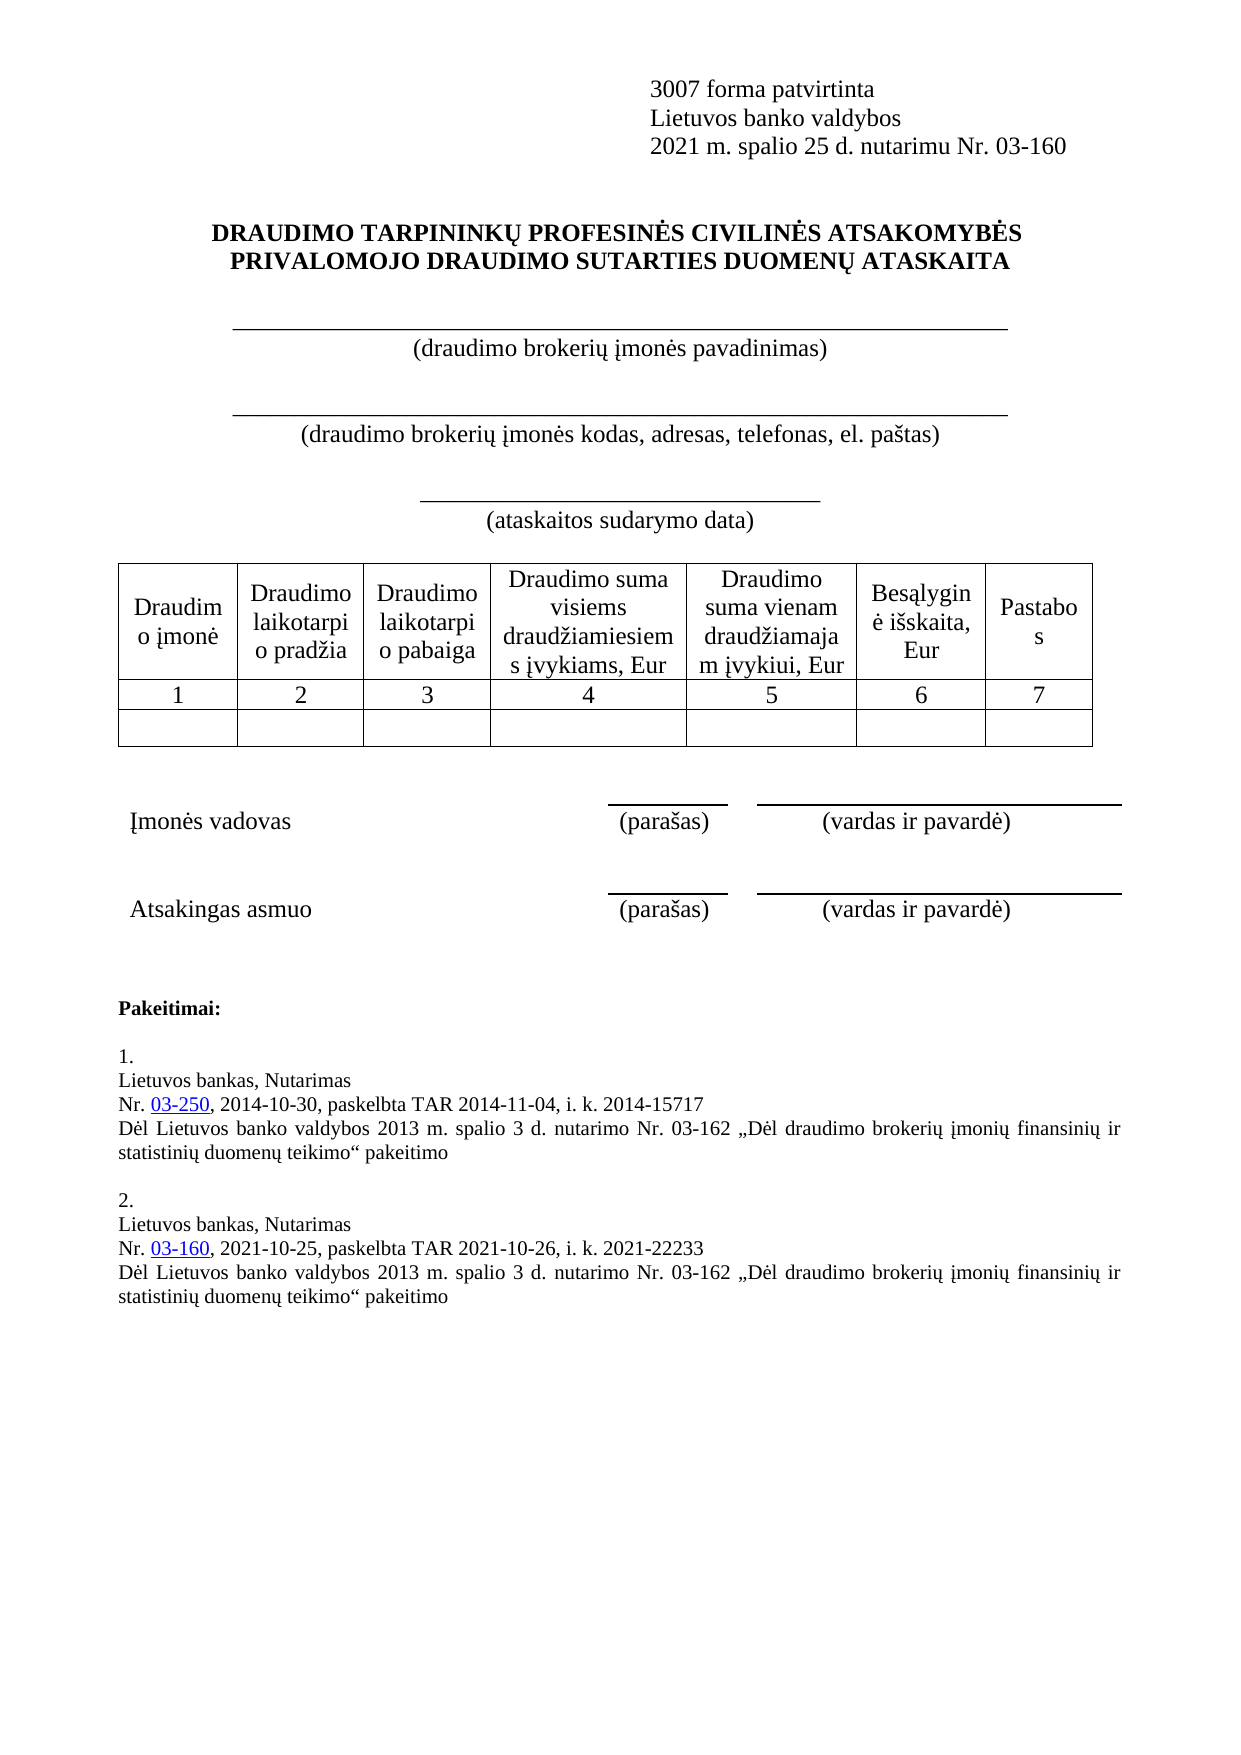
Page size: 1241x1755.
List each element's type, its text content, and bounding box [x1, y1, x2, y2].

table_cell [757, 835, 1122, 864]
table_cell (vardas ir pavardė) [757, 806, 1122, 835]
table_cell (parašas) [608, 895, 728, 923]
text ________________________________ [118, 476, 1122, 505]
table_cell 5 [687, 680, 856, 708]
table_cell 1 [119, 680, 237, 708]
table_cell [119, 710, 237, 746]
table_header Draudimo laikotarpio pradžia [238, 564, 363, 679]
text 2. [118, 1188, 1122, 1212]
text 3007 forma patvirtinta [118, 74, 1122, 103]
table_cell Atsakingas asmuo [118, 893, 608, 923]
table_cell [857, 710, 985, 746]
table_cell [238, 710, 363, 746]
table_cell [364, 710, 490, 746]
text 1. [118, 1044, 1122, 1068]
table_cell [687, 710, 856, 746]
table_cell 2 [238, 680, 363, 708]
table_cell 4 [491, 680, 686, 708]
text Dėl Lietuvos banko valdybos 2013 m. spalio 3 d. nutarimo Nr. 03-162 „Dėl draudimo brokerių įmonių finansinių ir statistinių duomenų teikimo“ pakeitimo [118, 1260, 1122, 1308]
text PRIVALOMOJO DRAUDIMO SUTARTIES DUOMENŲ ATASKAITA [118, 246, 1122, 275]
text DRAUDIMO TARPININKŲ PROFESINĖS CIVILINĖS ATSAKOMYBĖS [118, 218, 1122, 246]
table_cell [728, 893, 757, 923]
table_header [608, 775, 728, 804]
text 2021 m. spalio 25 d. nutarimu Nr. 03-160 [118, 131, 1122, 160]
text Nr. 03-250, 2014-10-30, paskelbta TAR 2014-11-04, i. k. 2014-15717 [118, 1092, 1122, 1116]
table_header [118, 775, 608, 804]
table_header Draudimo įmonė [119, 564, 237, 679]
text Nr. 03-160, 2021-10-25, paskelbta TAR 2021-10-26, i. k. 2021-22233 [118, 1236, 1122, 1260]
table_cell [118, 835, 608, 864]
table_cell [118, 864, 608, 892]
table_cell [728, 835, 757, 864]
text ______________________________________________________________ [118, 390, 1122, 419]
table_cell [608, 835, 728, 864]
text Lietuvos banko valdybos [118, 103, 1122, 131]
text (draudimo brokerių įmonės pavadinimas) [118, 333, 1122, 361]
table_header Draudimo suma vienam draudžiamajam įvykiui, Eur [687, 564, 856, 679]
text Dėl Lietuvos banko valdybos 2013 m. spalio 3 d. nutarimo Nr. 03-162 „Dėl draudimo brokerių įmonių finansinių ir statistinių duomenų teikimo“ pakeitimo [118, 1116, 1122, 1164]
table_cell 6 [857, 680, 985, 708]
table_header [728, 775, 757, 804]
table_cell Įmonės vadovas [118, 804, 608, 835]
text ______________________________________________________________ [118, 304, 1122, 333]
table_header Pastabos [986, 564, 1092, 679]
table_header Draudimo suma visiems draudžiamiesiems įvykiams, Eur [491, 564, 686, 679]
text (draudimo brokerių įmonės kodas, adresas, telefonas, el. paštas) [118, 419, 1122, 448]
table_cell [491, 710, 686, 746]
table_header [757, 775, 1122, 804]
table_cell [728, 804, 757, 835]
table_cell 3 [364, 680, 490, 708]
text (ataskaitos sudarymo data) [118, 505, 1122, 534]
text Pakeitimai: [118, 996, 1122, 1019]
table_cell (parašas) [608, 806, 728, 835]
table_cell 7 [986, 680, 1092, 708]
table_cell [757, 864, 1122, 892]
text Lietuvos bankas, Nutarimas [118, 1212, 1122, 1236]
table_cell [728, 864, 757, 892]
table_header Draudimo laikotarpio pabaiga [364, 564, 490, 679]
text Lietuvos bankas, Nutarimas [118, 1068, 1122, 1092]
table_header Besąlyginė išskaita, Eur [857, 564, 985, 679]
table_cell (vardas ir pavardė) [757, 895, 1122, 923]
table_cell [608, 864, 728, 892]
table_cell [986, 710, 1092, 746]
